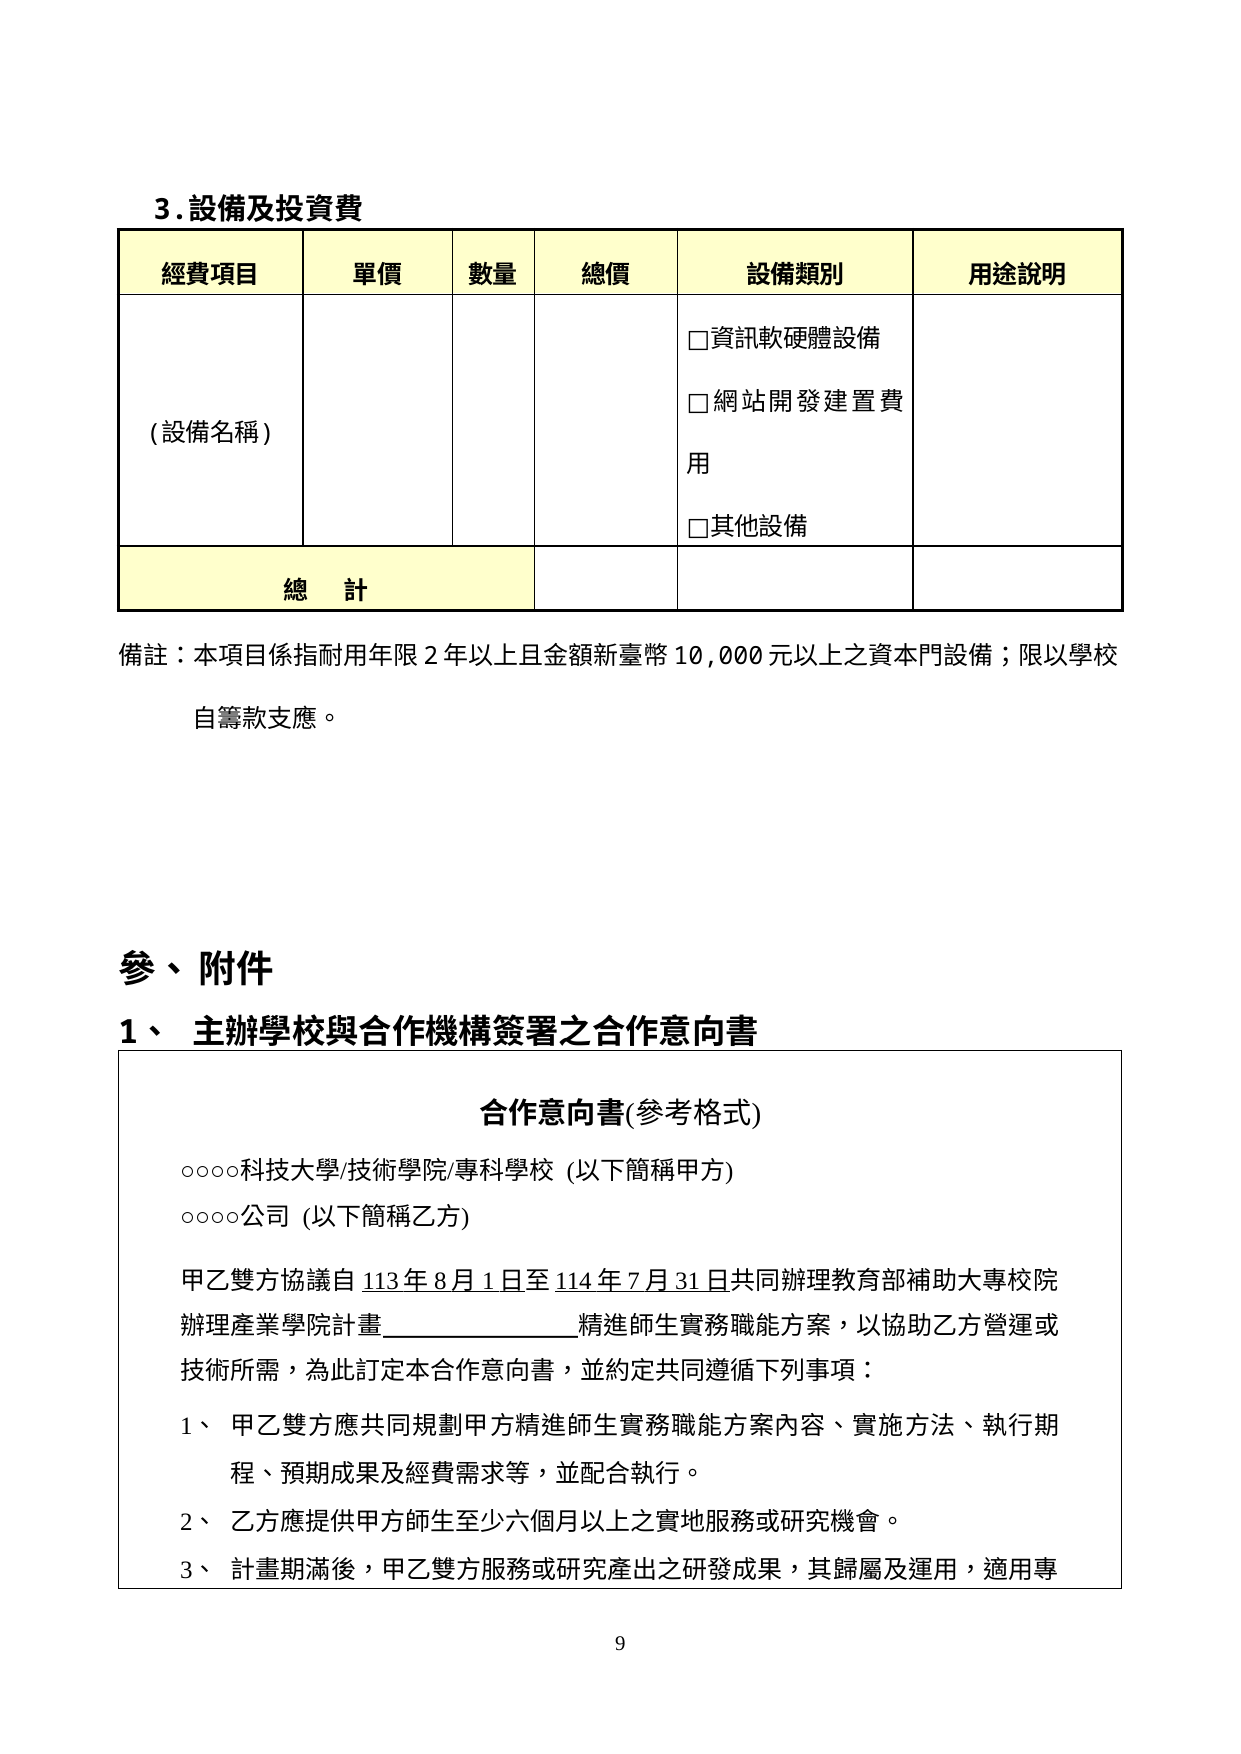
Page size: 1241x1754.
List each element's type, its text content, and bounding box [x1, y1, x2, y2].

table_header 用途說明 [914, 231, 1121, 293]
table_cell (設備名稱) [120, 295, 302, 545]
table_header 數量 [453, 231, 534, 293]
table_cell □資訊軟硬體設備 □網站開發建置費用 □其他設備 [678, 295, 912, 545]
table_header 總價 [535, 231, 677, 293]
text 3.設備及投資費 [118, 165, 1122, 228]
table_header 設備類別 [678, 231, 912, 293]
table_cell [914, 295, 1121, 545]
table_header 合作意向書(參考格式) ○○○○科技大學/技術學院/專科學校 (以下簡稱甲方) ○○○○公司 (以下簡稱乙方) 甲乙雙方協議自113年8月1日至114年7月31日共同辦理教育部補助大專校院辦理產業學院計畫_____________精進師生實務職能方案，以協助乙方營運或技術所需，為此訂定本合作意向書，並約定共同遵循下列事項： 甲乙雙方應共同規劃甲方精進師生實務職能方案內容、實施方法、執行期程、預期成果及經費需求等，並配合執行。 乙方應提供甲方師生至少六個月以上之實地服務或研究機會。 計畫期滿後，甲乙雙方服務或研究產出之研發成果，其歸屬及運用，適用專科以上學校產學合作實施辦法；其所產出之相關研究著作、技術報告或產學合作成果，其著作權相關歸屬準用著作權法第十一條之規定。 立約人 甲方 校長：○○○ 計畫主持人：○○○ 乙方 負責人或代表：○○○ 中華民國 年 月 日 [119, 1051, 1121, 1588]
list 附件 [118, 925, 1122, 987]
table_cell [535, 295, 677, 545]
table_cell [678, 547, 912, 609]
text 備註：本項目係指耐用年限2年以上且金額新臺幣10,000元以上之資本門設備；限以學校自籌款支應。 [118, 612, 1122, 737]
table_header 單價 [304, 231, 452, 293]
table_cell [914, 547, 1121, 609]
table_cell [453, 295, 534, 545]
table_cell [535, 547, 677, 609]
list 主辦學校與合作機構簽署之合作意向書 [118, 987, 1122, 1050]
table_cell [304, 295, 452, 545]
table_header 經費項目 [120, 231, 302, 293]
table_cell 總 計 [120, 547, 534, 609]
